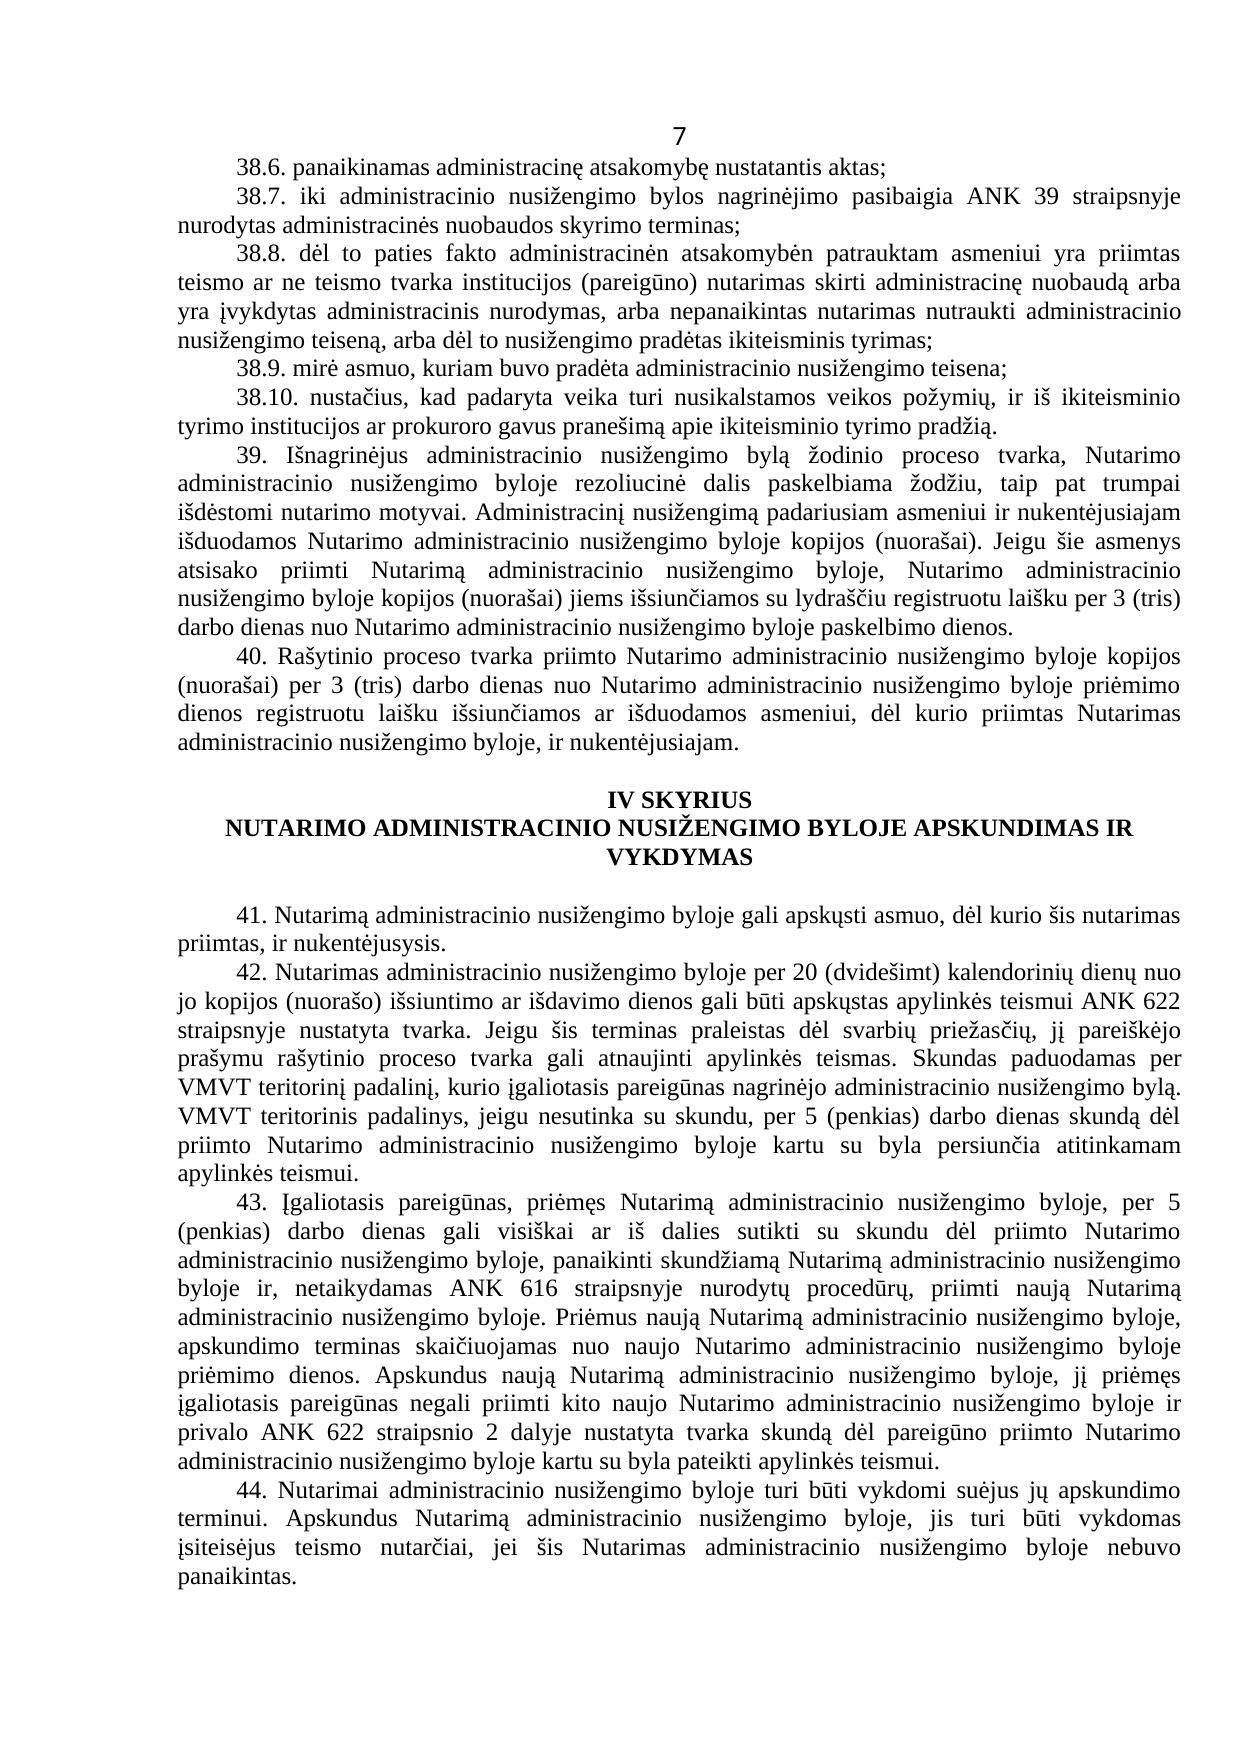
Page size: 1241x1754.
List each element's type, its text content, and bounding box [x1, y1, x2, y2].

text 40. Rašytinio proceso tvarka priimto Nutarimo administracinio nusižengimo byloje kopijos (nuorašai) per 3 (tris) darbo dienas nuo Nutarimo administracinio nusižengimo byloje priėmimo dienos registruotu laišku išsiunčiamos ar išduodamos asmeniui, dėl kurio priimtas Nutarimas administracinio nusižengimo byloje, ir nukentėjusiajam. [177, 641, 1182, 756]
text 42. Nutarimas administracinio nusižengimo byloje per 20 (dvidešimt) kalendorinių dienų nuo jo kopijos (nuorašo) išsiuntimo ar išdavimo dienos gali būti apskųstas apylinkės teismui ANK 622 straipsnyje nustatyta tvarka. Jeigu šis terminas praleistas dėl svarbių priežasčių, jį pareiškėjo prašymu rašytinio proceso tvarka gali atnaujinti apylinkės teismas. Skundas paduodamas per VMVT teritorinį padalinį, kurio įgaliotasis pareigūnas nagrinėjo administracinio nusižengimo bylą. VMVT teritorinis padalinys, jeigu nesutinka su skundu, per 5 (penkias) darbo dienas skundą dėl priimto Nutarimo administracinio nusižengimo byloje kartu su byla persiunčia atitinkamam apylinkės teismui. [177, 957, 1182, 1187]
text 44. Nutarimai administracinio nusižengimo byloje turi būti vykdomi suėjus jų apskundimo terminui. Apskundus Nutarimą administracinio nusižengimo byloje, jis turi būti vykdomas įsiteisėjus teismo nutarčiai, jei šis Nutarimas administracinio nusižengimo byloje nebuvo panaikintas. [177, 1475, 1182, 1590]
text 38.8. dėl to paties fakto administracinėn atsakomybėn patrauktam asmeniui yra priimtas teismo ar ne teismo tvarka institucijos (pareigūno) nutarimas skirti administracinę nuobaudą arba yra įvykdytas administracinis nurodymas, arba nepanaikintas nutarimas nutraukti administracinio nusižengimo teiseną, arba dėl to nusižengimo pradėtas ikiteisminis tyrimas; [177, 238, 1182, 353]
text NUTARIMO ADMINISTRACINIO NUSIŽENGIMO BYLOJE APSKUNDIMAS IR VYKDYMAS [177, 813, 1182, 871]
text 38.10. nustačius, kad padaryta veika turi nusikalstamos veikos požymių, ir iš ikiteisminio tyrimo institucijos ar prokuroro gavus pranešimą apie ikiteisminio tyrimo pradžią. [177, 382, 1182, 440]
text 38.6. panaikinamas administracinę atsakomybę nustatantis aktas; [177, 152, 1182, 181]
text 38.9. mirė asmuo, kuriam buvo pradėta administracinio nusižengimo teisena; [177, 353, 1182, 382]
text 38.7. iki administracinio nusižengimo bylos nagrinėjimo pasibaigia ANK 39 straipsnyje nurodytas administracinės nuobaudos skyrimo terminas; [177, 181, 1182, 238]
text 39. Išnagrinėjus administracinio nusižengimo bylą žodinio proceso tvarka, Nutarimo administracinio nusižengimo byloje rezoliucinė dalis paskelbiama žodžiu, taip pat trumpai išdėstomi nutarimo motyvai. Administracinį nusižengimą padariusiam asmeniui ir nukentėjusiajam išduodamos Nutarimo administracinio nusižengimo byloje kopijos (nuorašai). Jeigu šie asmenys atsisako priimti Nutarimą administracinio nusižengimo byloje, Nutarimo administracinio nusižengimo byloje kopijos (nuorašai) jiems išsiunčiamos su lydraščiu registruotu laišku per 3 (tris) darbo dienas nuo Nutarimo administracinio nusižengimo byloje paskelbimo dienos. [177, 440, 1182, 641]
text 41. Nutarimą administracinio nusižengimo byloje gali apskųsti asmuo, dėl kurio šis nutarimas priimtas, ir nukentėjusysis. [177, 900, 1182, 957]
text 43. Įgaliotasis pareigūnas, priėmęs Nutarimą administracinio nusižengimo byloje, per 5 (penkias) darbo dienas gali visiškai ar iš dalies sutikti su skundu dėl priimto Nutarimo administracinio nusižengimo byloje, panaikinti skundžiamą Nutarimą administracinio nusižengimo byloje ir, netaikydamas ANK 616 straipsnyje nurodytų procedūrų, priimti naują Nutarimą administracinio nusižengimo byloje. Priėmus naują Nutarimą administracinio nusižengimo byloje, apskundimo terminas skaičiuojamas nuo naujo Nutarimo administracinio nusižengimo byloje priėmimo dienos. Apskundus naują Nutarimą administracinio nusižengimo byloje, jį priėmęs įgaliotasis pareigūnas negali priimti kito naujo Nutarimo administracinio nusižengimo byloje ir privalo ANK 622 straipsnio 2 dalyje nustatyta tvarka skundą dėl pareigūno priimto Nutarimo administracinio nusižengimo byloje kartu su byla pateikti apylinkės teismui. [177, 1187, 1182, 1475]
text IV SKYRIUS [177, 785, 1182, 813]
